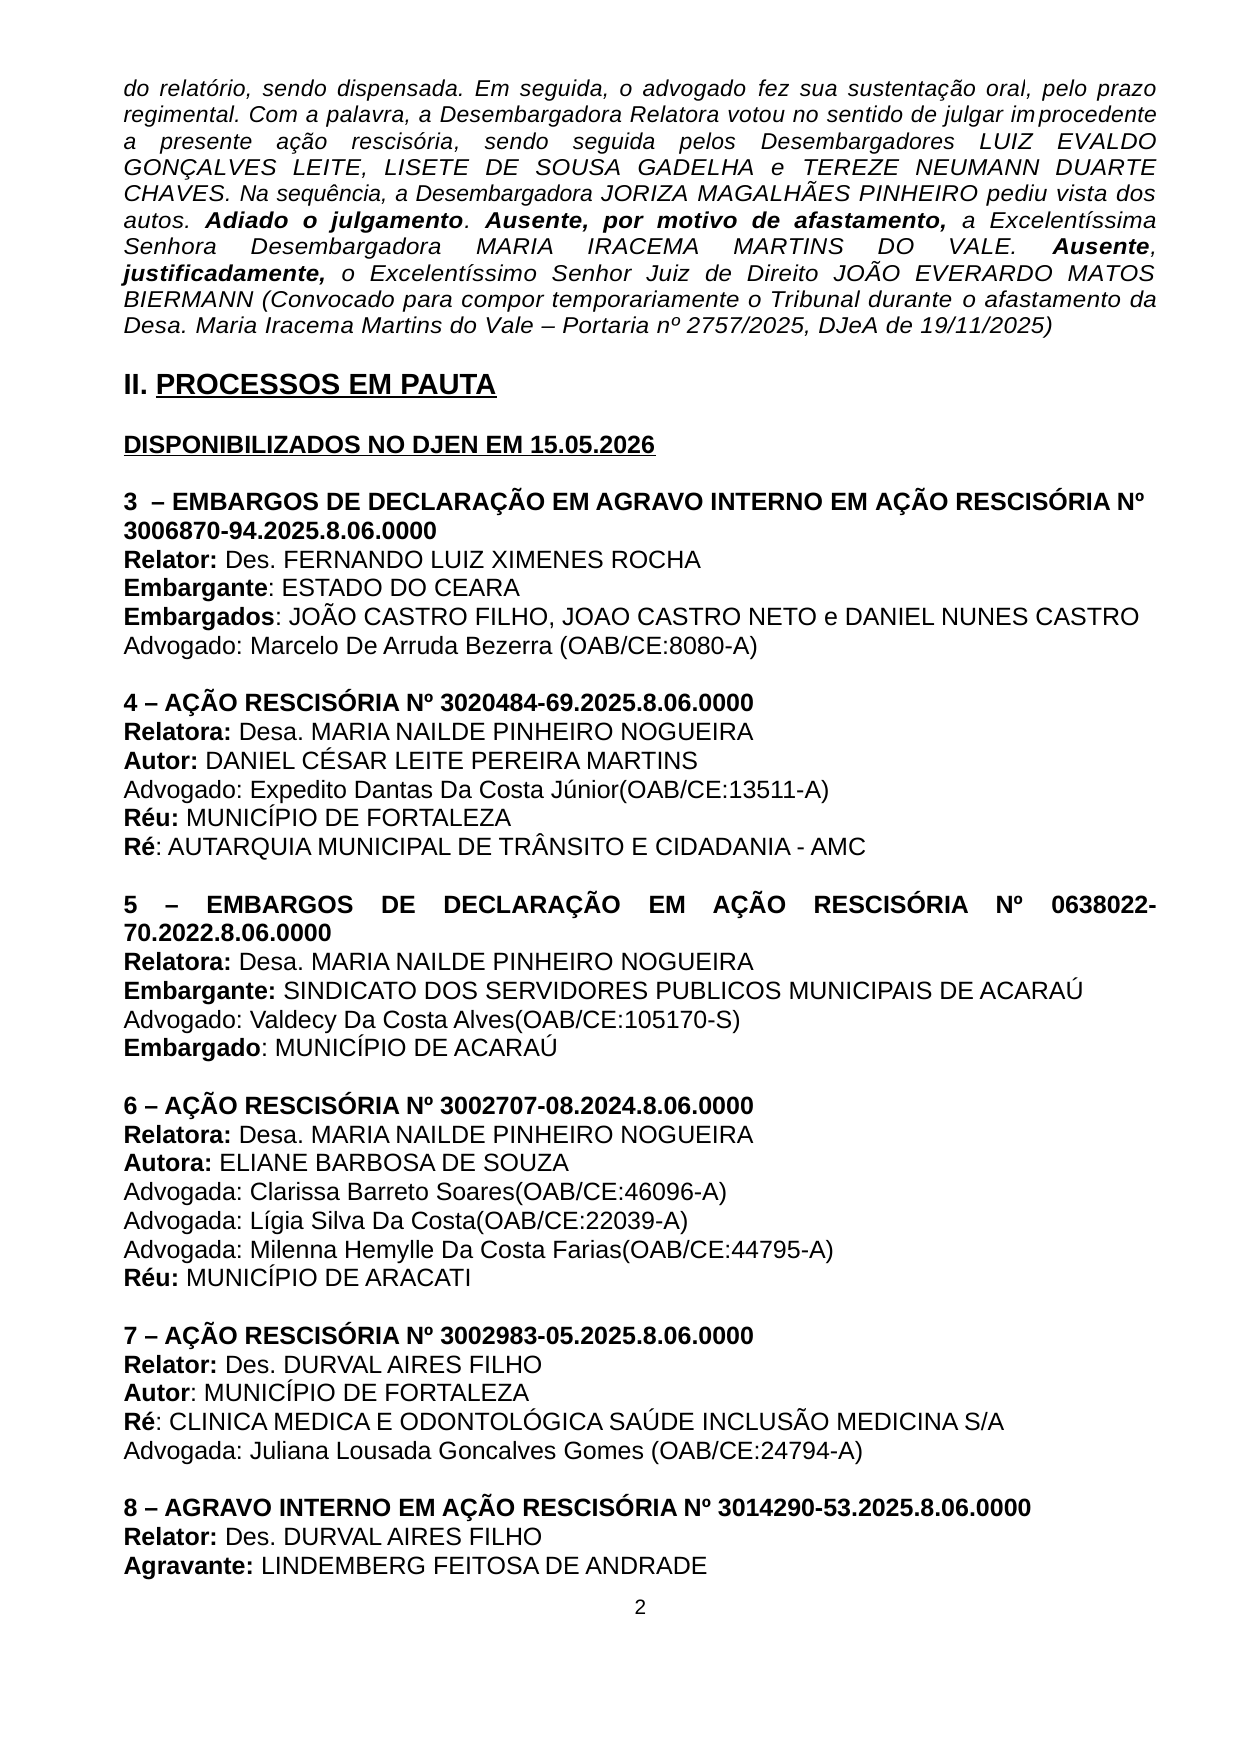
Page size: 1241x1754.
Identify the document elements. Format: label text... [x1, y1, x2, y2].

text Réu: MUNICÍPIO DE ARACATI [123, 1263, 1157, 1292]
text Embargados: JOÃO CASTRO FILHO, JOAO CASTRO NETO e DANIEL NUNES CASTRO [123, 602, 1157, 631]
text 5 – EMBARGOS DE DECLARAÇÃO EM AÇÃO RESCISÓRIA Nº 0638022-70.2022.8.06.0000 [123, 889, 1157, 947]
text Advogada: Lígia Silva Da Costa(OAB/CE:22039-A) [123, 1206, 1157, 1234]
text Embargado: MUNICÍPIO DE ACARAÚ [123, 1033, 1157, 1062]
text Advogada: Juliana Lousada Goncalves Gomes (OAB/CE:24794-A) [123, 1436, 1157, 1464]
text 3 – EMBARGOS DE DECLARAÇÃO EM AGRAVO INTERNO EM AÇÃO RESCISÓRIA Nº 3006870-94.2025.8.06.0000 [123, 487, 1157, 544]
text Embargante: SINDICATO DOS SERVIDORES PUBLICOS MUNICIPAIS DE ACARAÚ [123, 976, 1157, 1004]
text Advogada: Clarissa Barreto Soares(OAB/CE:46096-A) [123, 1177, 1157, 1206]
text DISPONIBILIZADOS NO DJEN EM 15.05.2026 [123, 429, 1157, 458]
text Embargante: ESTADO DO CEARA [123, 573, 1157, 602]
text Agravante: LINDEMBERG FEITOSA DE ANDRADE [123, 1551, 1157, 1579]
text Autora: ELIANE BARBOSA DE SOUZA [123, 1148, 1157, 1177]
text Relatora: Desa. MARIA NAILDE PINHEIRO NOGUEIRA [123, 1119, 1157, 1148]
text Relator: Des. DURVAL AIRES FILHO [123, 1349, 1157, 1378]
text Advogada: Milenna Hemylle Da Costa Farias(OAB/CE:44795-A) [123, 1234, 1157, 1263]
text do relatório, sendo dispensada. Em seguida, o advogado fez sua sustentação oral, pelo prazo regimental. Com a palavra, a Desembargadora Relatora votou no sentido de julgar improcedente a presente ação rescisória, sendo seguida pelos Desembargadores LUIZ EVALDO GONÇALVES LEITE, LISETE DE SOUSA GADELHA e TEREZE NEUMANN DUARTE CHAVES. Na sequência, a Desembargadora JORIZA MAGALHÃES PINHEIRO pediu vista dos autos. Adiado o julgamento. Ausente, por motivo de afastamento, a Excelentíssima Senhora Desembargadora MARIA IRACEMA MARTINS DO VALE. Ausente, justificadamente, o Excelentíssimo Senhor Juiz de Direito JOÃO EVERARDO MATOS BIERMANN (Convocado para compor temporariamente o Tribunal durante o afastamento da Desa. Maria Iracema Martins do Vale – Portaria nº 2757/2025, DJeA de 19/11/2025) [123, 75, 1157, 338]
text Advogado: Marcelo De Arruda Bezerra (OAB/CE:8080-A) [123, 631, 1157, 659]
text Relatora: Desa. MARIA NAILDE PINHEIRO NOGUEIRA [123, 717, 1157, 746]
text Autor: MUNICÍPIO DE FORTALEZA [123, 1378, 1157, 1407]
text Relator: Des. DURVAL AIRES FILHO [123, 1522, 1157, 1551]
text Advogado: Valdecy Da Costa Alves(OAB/CE:105170-S) [123, 1004, 1157, 1033]
text Autor: DANIEL CÉSAR LEITE PEREIRA MARTINS [123, 746, 1157, 774]
text 8 – AGRAVO INTERNO EM AÇÃO RESCISÓRIA Nº 3014290-53.2025.8.06.0000 [123, 1493, 1157, 1522]
text II. PROCESSOS EM PAUTA [123, 367, 1157, 401]
text 6 – AÇÃO RESCISÓRIA Nº 3002707-08.2024.8.06.0000 [123, 1091, 1157, 1119]
text Réu: MUNICÍPIO DE FORTALEZA [123, 803, 1157, 832]
text 7 – AÇÃO RESCISÓRIA Nº 3002983-05.2025.8.06.0000 [123, 1321, 1157, 1349]
text Relator: Des. FERNANDO LUIZ XIMENES ROCHA [123, 544, 1157, 573]
text Ré: AUTARQUIA MUNICIPAL DE TRÂNSITO E CIDADANIA - AMC [123, 832, 1157, 861]
text Advogado: Expedito Dantas Da Costa Júnior(OAB/CE:13511-A) [123, 774, 1157, 803]
text Relatora: Desa. MARIA NAILDE PINHEIRO NOGUEIRA [123, 947, 1157, 976]
text 4 – AÇÃO RESCISÓRIA Nº 3020484-69.2025.8.06.0000 [123, 688, 1157, 717]
text Ré: CLINICA MEDICA E ODONTOLÓGICA SAÚDE INCLUSÃO MEDICINA S/A [123, 1407, 1157, 1436]
